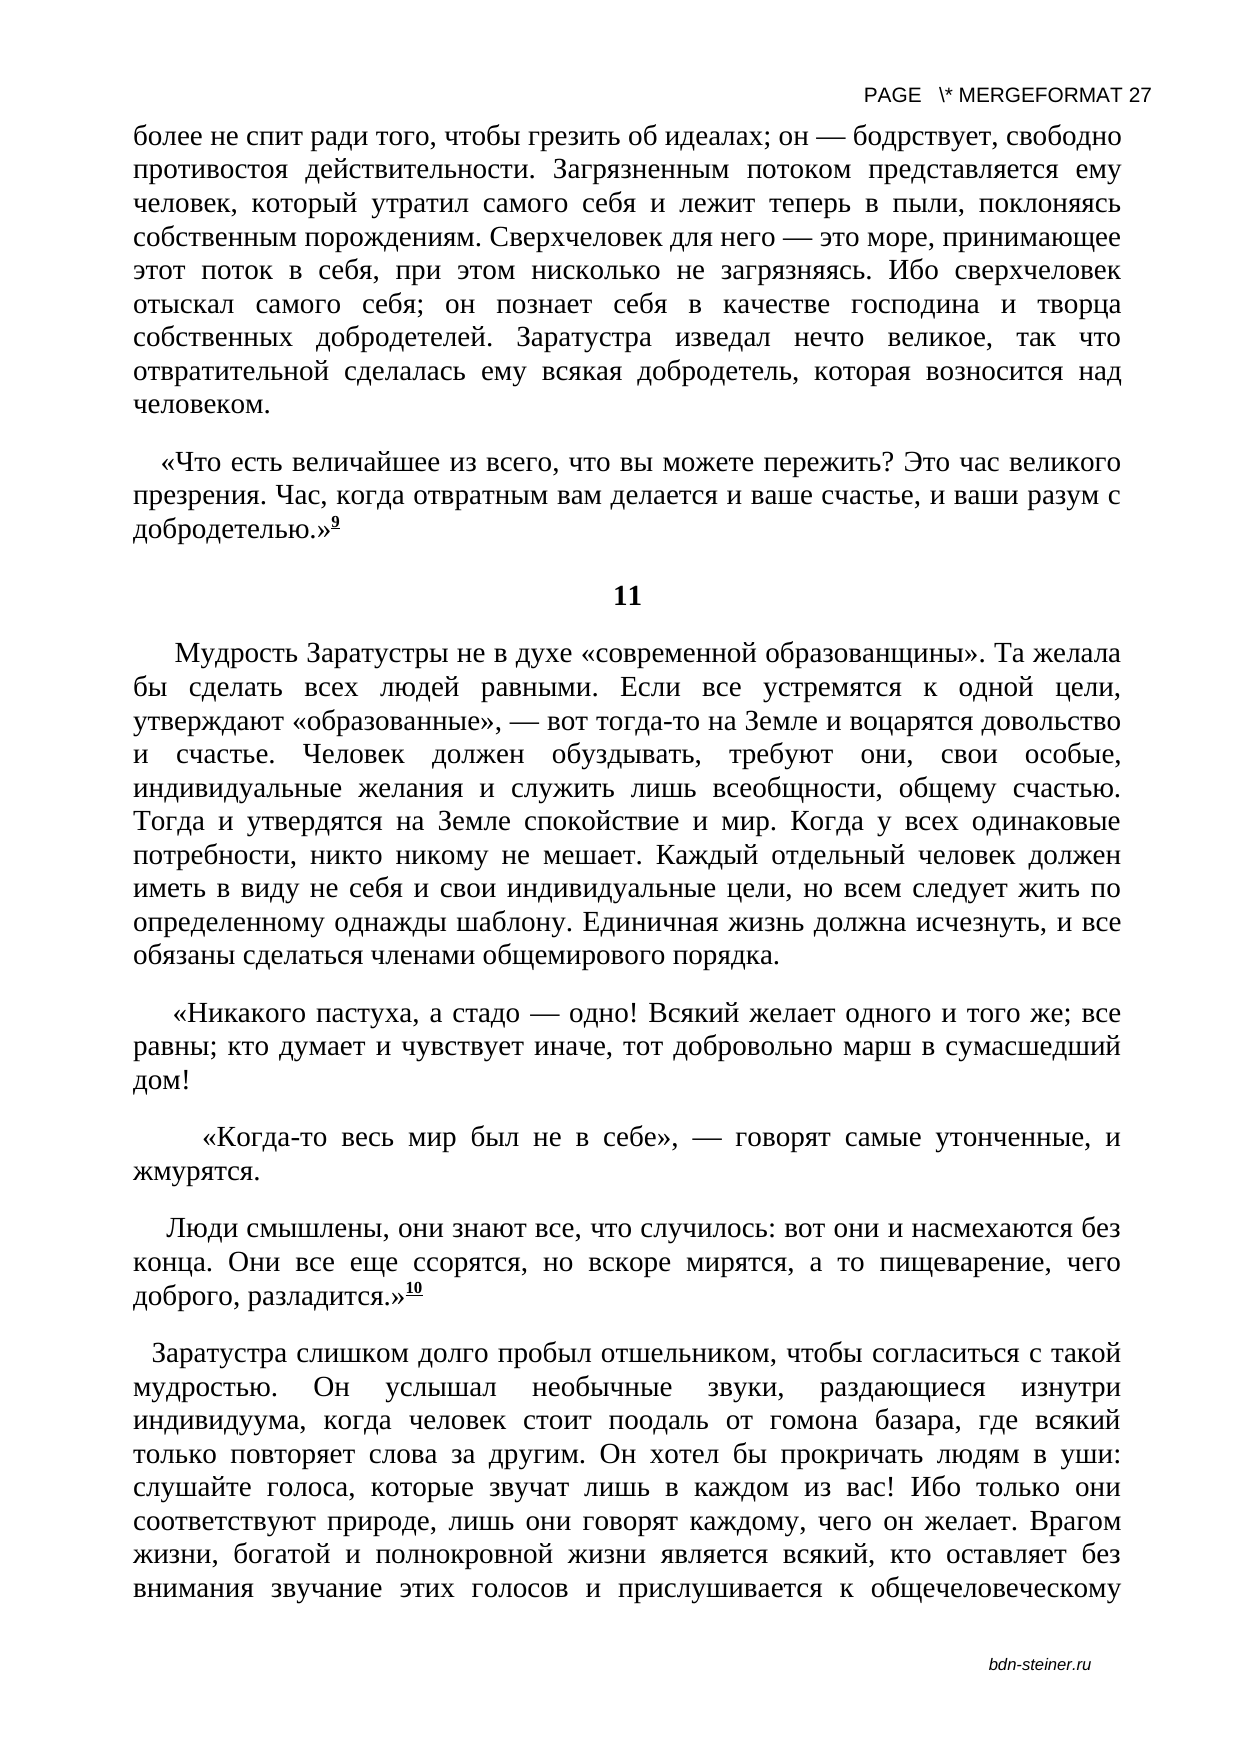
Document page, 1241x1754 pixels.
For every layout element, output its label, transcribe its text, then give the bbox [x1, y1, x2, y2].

text более не спит ради того, чтобы грезить об идеалах; он — бодрствует, свободно противостоя действительности. Загрязненным потоком представляется ему человек, который утратил самого себя и лежит теперь в пыли, поклоняясь собственным порождениям. Сверхчеловек для него — это море, принимающее этот поток в себя, при этом нисколько не загрязняясь. Ибо сверхчеловек отыскал самого себя; он познает себя в качестве господина и творца собственных добродетелей. Заратустра изведал нечто великое, так что отвратительной сделалась ему всякая добродетель, которая возносится над человеком. [133, 118, 1122, 420]
text Люди смышлены, они знают все, что случилось: вот они и насмехаются без конца. Они все еще ссорятся, но вскоре мирятся, а то пищеварение, чего доброго, разладится.»10 [133, 1211, 1122, 1311]
text «Что есть величайшее из всего, что вы можете пережить? Это час великого презрения. Час, когда отвратным вам делается и ваше счастье, и ваши разум с добродетелью.»9 [133, 444, 1122, 544]
text Мудрость Заратустры не в духе «современной образованщины». Та желала бы сделать всех людей равными. Если все устремятся к одной цели, утверждают «образованные», — вот тогда-то на Земле и воцарятся довольство и счастье. Человек должен обуздывать, требуют они, свои особые, индивидуальные желания и служить лишь всеобщности, общему счастью. Тогда и утвердятся на Земле спокойствие и мир. Когда у всех одинаковые потребности, никто никому не мешает. Каждый отдельный человек должен иметь в виду не себя и свои индивидуальные цели, но всем следует жить по определенному однажды шаблону. Единичная жизнь должна исчезнуть, и все обязаны сделаться членами общемирового порядка. [133, 636, 1122, 971]
text «Когда-то весь мир был не в себе», — говорят самые утонченные, и жмурятся. [133, 1119, 1122, 1187]
text «Никакого пастуха, а стадо — одно! Всякий желает одного и того же; все равны; кто думает и чувствует иначе, тот добровольно марш в сумасшедший дом! [133, 995, 1122, 1096]
text Заратустра слишком долго пробыл отшельником, чтобы согласиться с такой мудростью. Он услышал необычные звуки, раздающиеся изнутри индивидуума, когда человек стоит поодаль от гомона базара, где всякий только повторяет слова за другим. Он хотел бы прокричать людям в уши: слушайте голоса, которые звучат лишь в каждом из вас! Ибо только они соответствуют природе, лишь они говорят каждому, чего он желает. Врагом жизни, богатой и полнокровной жизни является всякий, кто оставляет без внимания звучание этих голосов и прислушивается к общечеловеческому [133, 1335, 1122, 1603]
text 11 [133, 578, 1122, 612]
